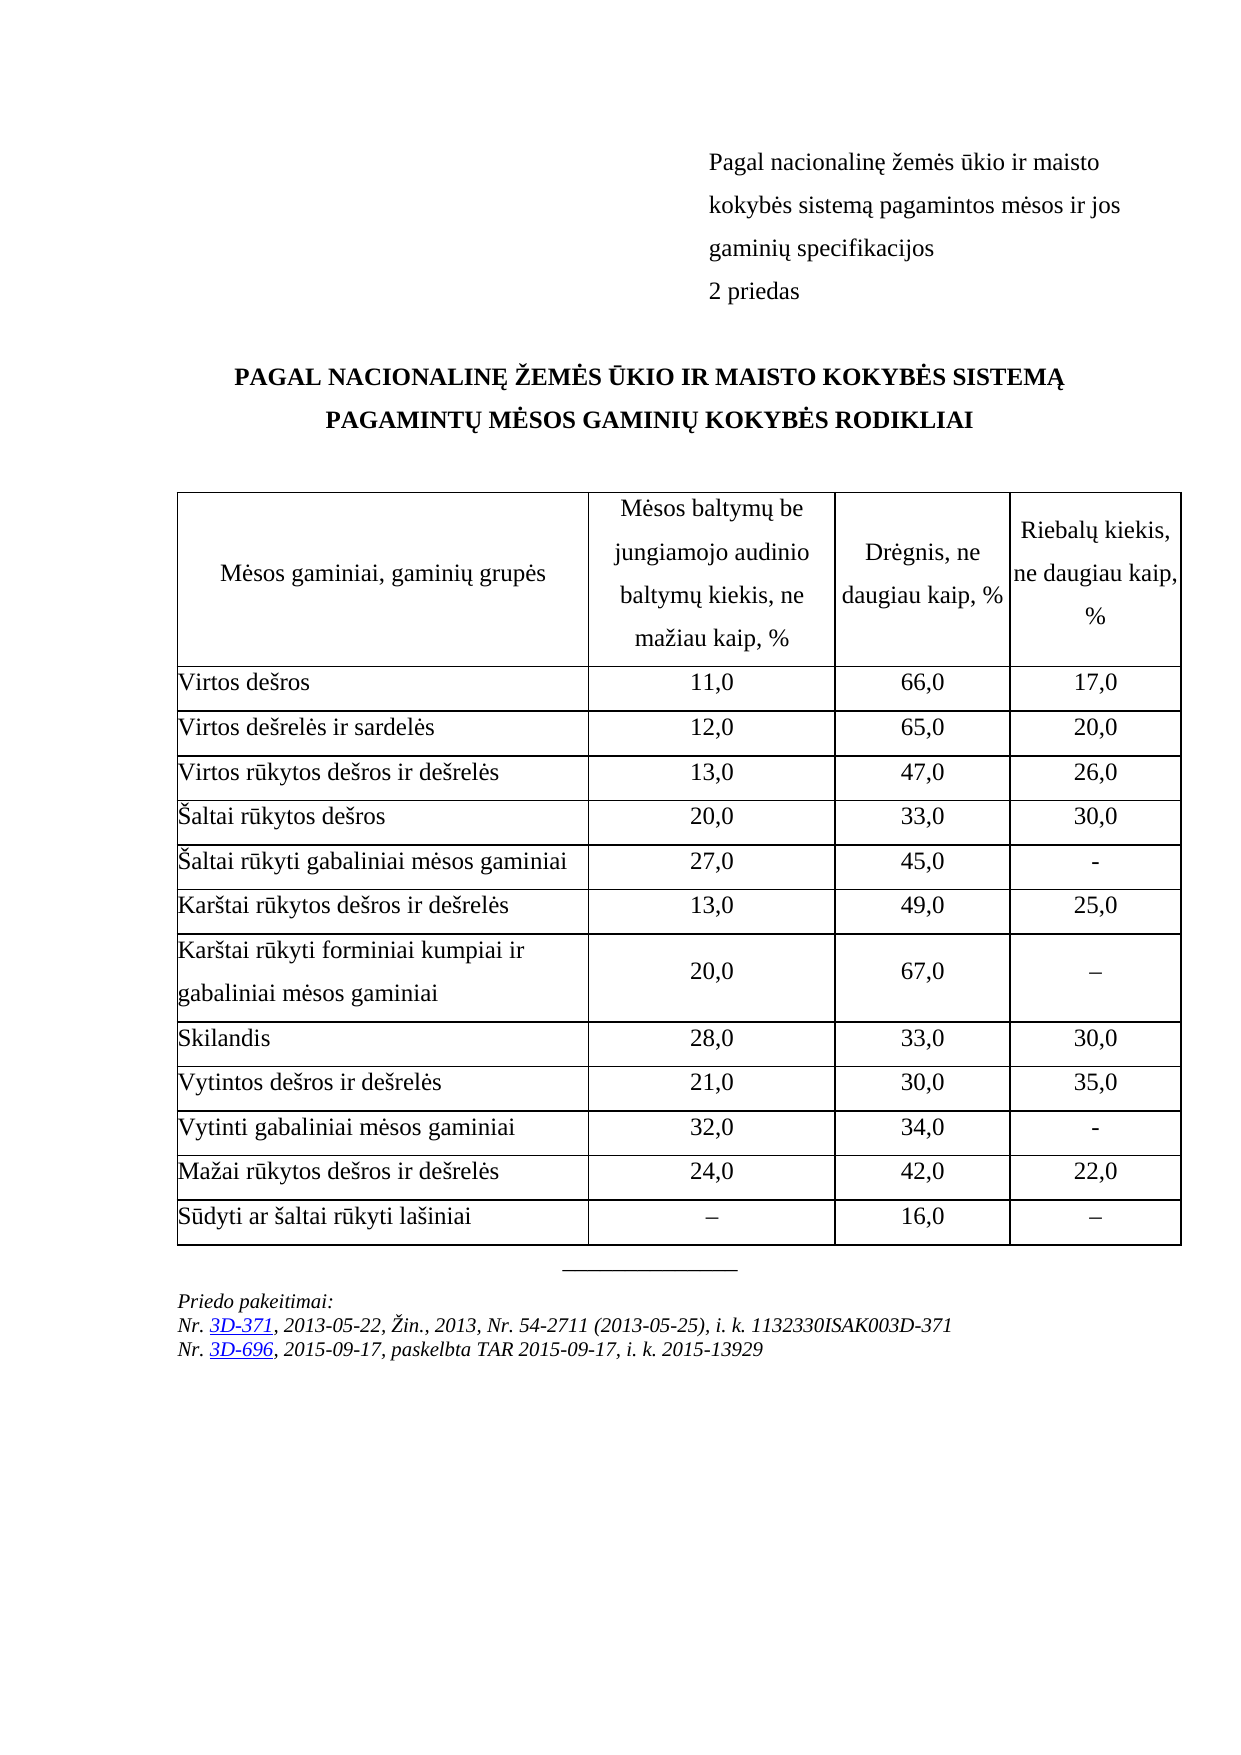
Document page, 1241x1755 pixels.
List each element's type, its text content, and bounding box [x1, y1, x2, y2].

table_cell Virtos dešrelės ir sardelės [178, 712, 588, 755]
table_cell – [1011, 1201, 1180, 1244]
table_cell 13,0 [589, 890, 834, 933]
table_cell - [1011, 1112, 1180, 1155]
table_cell 33,0 [836, 1023, 1009, 1066]
table_cell Mažai rūkytos dešros ir dešrelės [178, 1156, 588, 1199]
table_cell Virtos dešros [178, 667, 588, 710]
table_cell 21,0 [589, 1067, 834, 1110]
table_cell Šaltai rūkytos dešros [178, 801, 588, 844]
table_cell - [1011, 846, 1180, 889]
table_cell 30,0 [836, 1067, 1009, 1110]
table_cell Šaltai rūkyti gabaliniai mėsos gaminiai [178, 846, 588, 889]
table_cell 26,0 [1011, 757, 1180, 799]
table_header Mėsos baltymų be jungiamojo audinio baltymų kiekis, ne mažiau kaip, % [589, 493, 834, 666]
text PAGAL NACIONALINĘ ŽEMĖS ŪKIO IR MAISTO KOKYBĖS SISTEMĄ PAGAMINTŲ MĖSOS GAMINIŲ KOKYBĖS RODIKLIAI [177, 362, 1122, 434]
table_cell 20,0 [589, 935, 834, 1021]
table_cell 27,0 [589, 846, 834, 889]
table_header Drėgnis, ne daugiau kaip, % [836, 493, 1009, 666]
table_cell 24,0 [589, 1156, 834, 1199]
table_cell 35,0 [1011, 1067, 1180, 1110]
table_cell 20,0 [589, 801, 834, 844]
text Priedo pakeitimai: [177, 1289, 1122, 1313]
table_cell 42,0 [836, 1156, 1009, 1199]
table_cell 17,0 [1011, 667, 1180, 710]
table_cell 22,0 [1011, 1156, 1180, 1199]
table_cell 28,0 [589, 1023, 834, 1066]
table_cell Vytintos dešros ir dešrelės [178, 1067, 588, 1110]
table_cell 30,0 [1011, 1023, 1180, 1066]
text ______________ [177, 1246, 1122, 1274]
table_header Riebalų kiekis, ne daugiau kaip, % [1011, 493, 1180, 666]
table_cell 12,0 [589, 712, 834, 755]
table_cell 49,0 [836, 890, 1009, 933]
table_cell 20,0 [1011, 712, 1180, 755]
table_cell 11,0 [589, 667, 834, 710]
table_cell 32,0 [589, 1112, 834, 1155]
table_cell Virtos rūkytos dešros ir dešrelės [178, 757, 588, 799]
table_cell 13,0 [589, 757, 834, 799]
table_cell 33,0 [836, 801, 1009, 844]
table_cell Skilandis [178, 1023, 588, 1066]
table_cell 67,0 [836, 935, 1009, 1021]
text Pagal nacionalinę žemės ūkio ir maisto kokybės sistemą pagamintos mėsos ir jos gaminių specifikacijos [709, 147, 1122, 262]
table_cell 66,0 [836, 667, 1009, 710]
table_cell 25,0 [1011, 890, 1180, 933]
table_cell 34,0 [836, 1112, 1009, 1155]
table_header Mėsos gaminiai, gaminių grupės [178, 493, 588, 666]
table_cell 45,0 [836, 846, 1009, 889]
table_cell Sūdyti ar šaltai rūkyti lašiniai [178, 1201, 588, 1244]
table_cell Karštai rūkyti forminiai kumpiai ir gabaliniai mėsos gaminiai [178, 935, 588, 1021]
table_cell 65,0 [836, 712, 1009, 755]
table_cell 16,0 [836, 1201, 1009, 1244]
table_cell – [589, 1201, 834, 1244]
text 2 priedas [709, 276, 1122, 305]
table_cell – [1011, 935, 1180, 1021]
text Nr. 3D-696, 2015-09-17, paskelbta TAR 2015-09-17, i. k. 2015-13929 [177, 1337, 1122, 1361]
table_cell Vytinti gabaliniai mėsos gaminiai [178, 1112, 588, 1155]
table_cell 30,0 [1011, 801, 1180, 844]
table_cell 47,0 [836, 757, 1009, 799]
table_cell Karštai rūkytos dešros ir dešrelės [178, 890, 588, 933]
text Nr. 3D-371, 2013-05-22, Žin., 2013, Nr. 54-2711 (2013-05-25), i. k. 1132330ISAK003D-371 [177, 1313, 1122, 1337]
